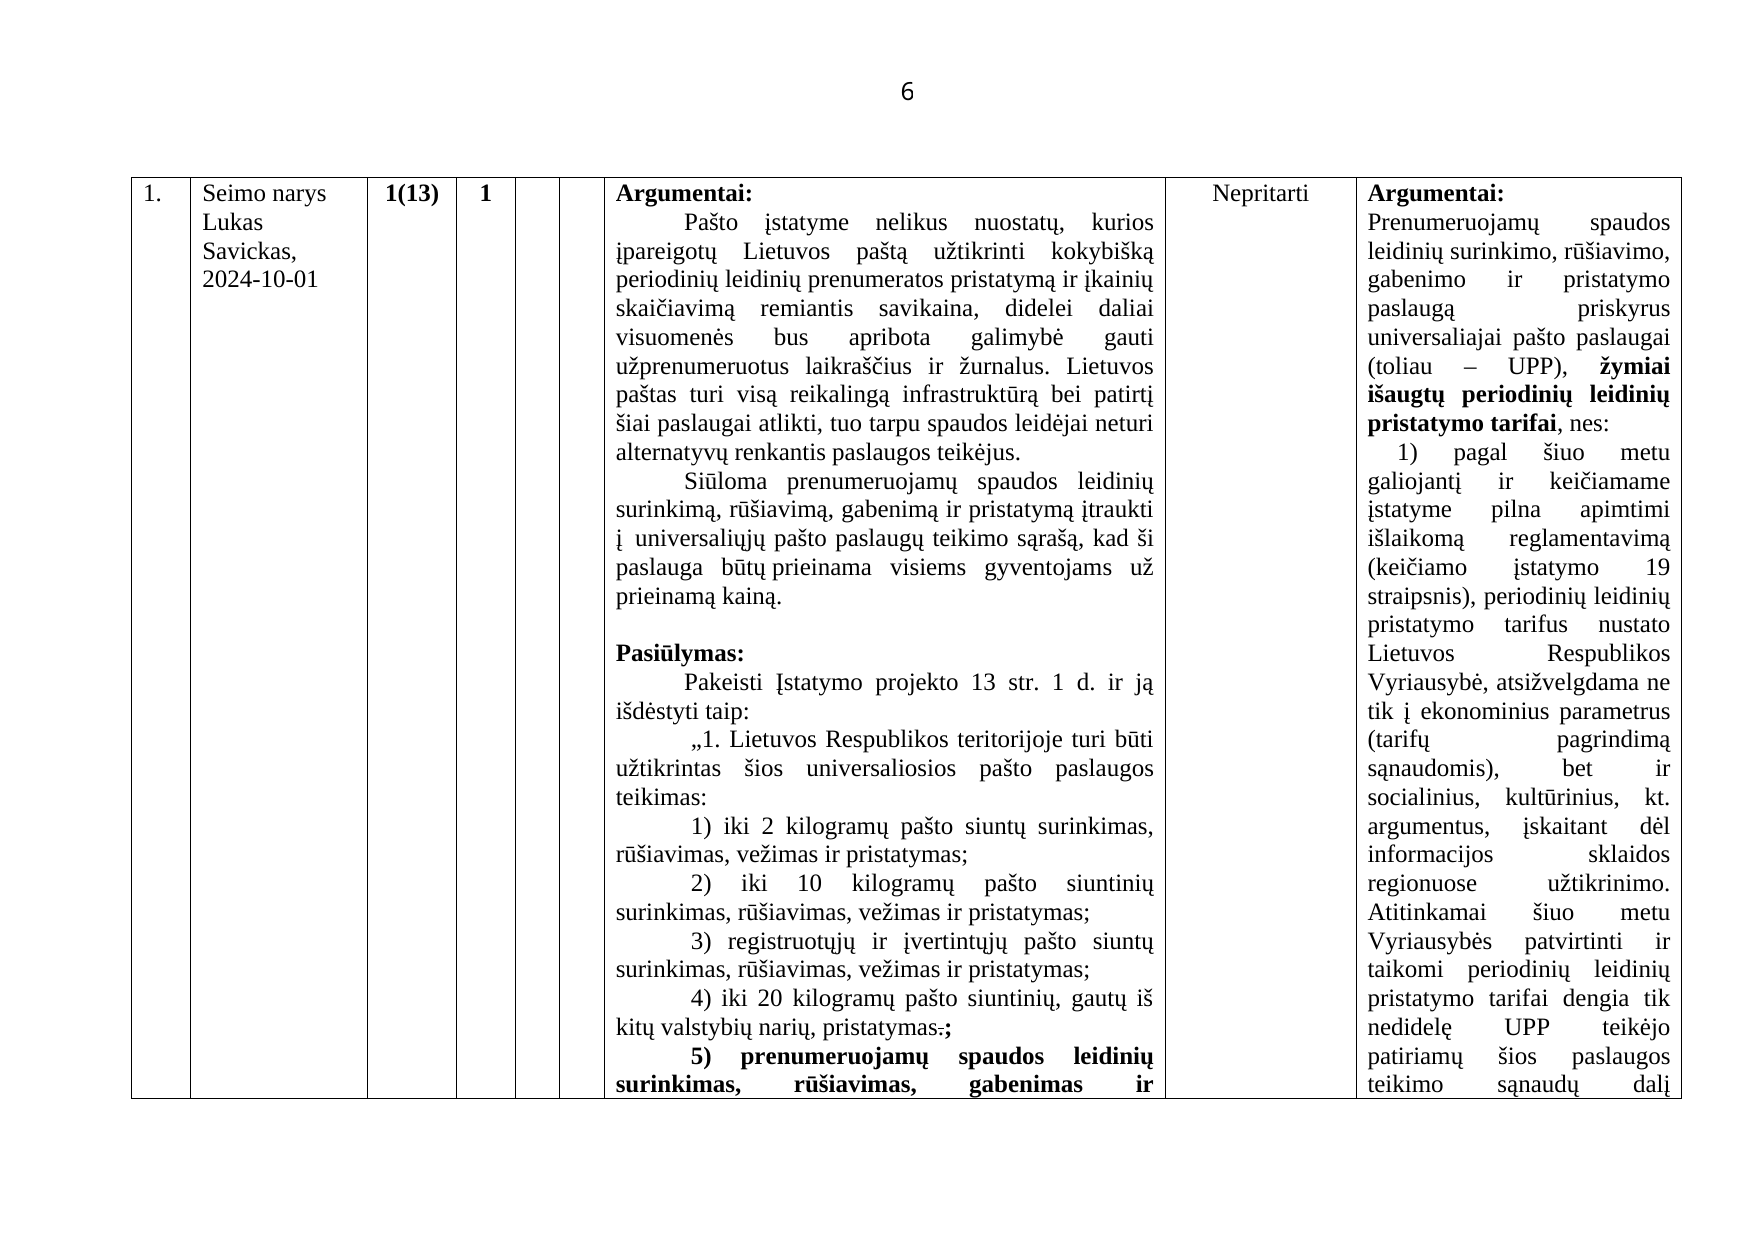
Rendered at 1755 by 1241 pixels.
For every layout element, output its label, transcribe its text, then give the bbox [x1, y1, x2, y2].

table_cell 1. [132, 178, 190, 1098]
table_cell Nepritarti [1166, 178, 1356, 1098]
table_cell [560, 178, 604, 1098]
table_cell Seimo narys Lukas Savickas, 2024-10-01 [191, 178, 367, 1098]
table_cell 1(13) [368, 178, 456, 1098]
table_cell Argumentai: Prenumeruojamų spaudos leidinių surinkimo, rūšiavimo, gabenimo ir pristatymo paslaugą priskyrus universaliajai pašto paslaugai (toliau – UPP), žymiai išaugtų periodinių leidinių pristatymo tarifai, nes: 1) pagal šiuo metu galiojantį ir keičiamame įstatyme pilna apimtimi išlaikomą reglamentavimą (keičiamo įstatymo 19 straipsnis), periodinių leidinių pristatymo tarifus nustato Lietuvos Respublikos Vyriausybė, atsižvelgdama ne tik į ekonominius parametrus (tarifų pagrindimą sąnaudomis), bet ir socialinius, kultūrinius, kt. argumentus, įskaitant dėl informacijos sklaidos regionuose užtikrinimo. Atitinkamai šiuo metu Vyriausybės patvirtinti ir taikomi periodinių leidinių pristatymo tarifai dengia tik nedidelę UPP teikėjo patiriamų šios paslaugos teikimo sąnaudų dalį [1357, 178, 1681, 1098]
table_cell 1 [457, 178, 515, 1098]
table_cell Argumentai: Pašto įstatyme nelikus nuostatų, kurios įpareigotų Lietuvos paštą užtikrinti kokybišką periodinių leidinių prenumeratos pristatymą ir įkainių skaičiavimą remiantis savikaina, didelei daliai visuomenės bus apribota galimybė gauti užprenumeruotus laikraščius ir žurnalus. Lietuvos paštas turi visą reikalingą infrastruktūrą bei patirtį šiai paslaugai atlikti, tuo tarpu spaudos leidėjai neturi alternatyvų renkantis paslaugos teikėjus. Siūloma prenumeruojamų spaudos leidinių surinkimą, rūšiavimą, gabenimą ir pristatymą įtraukti į universaliųjų pašto paslaugų teikimo sąrašą, kad ši paslauga būtų prieinama visiems gyventojams už prieinamą kainą. Pasiūlymas: Pakeisti Įstatymo projekto 13 str. 1 d. ir ją išdėstyti taip: „1. Lietuvos Respublikos teritorijoje turi būti užtikrintas šios universaliosios pašto paslaugos teikimas: 1) iki 2 kilogramų pašto siuntų surinkimas, rūšiavimas, vežimas ir pristatymas; 2) iki 10 kilogramų pašto siuntinių surinkimas, rūšiavimas, vežimas ir pristatymas; 3) registruotųjų ir įvertintųjų pašto siuntų surinkimas, rūšiavimas, vežimas ir pristatymas; 4) iki 20 kilogramų pašto siuntinių, gautų iš kitų valstybių narių, pristatymas.; 5) prenumeruojamų spaudos leidinių surinkimas, rūšiavimas, gabenimas ir [605, 178, 1165, 1098]
table_cell [516, 178, 559, 1098]
